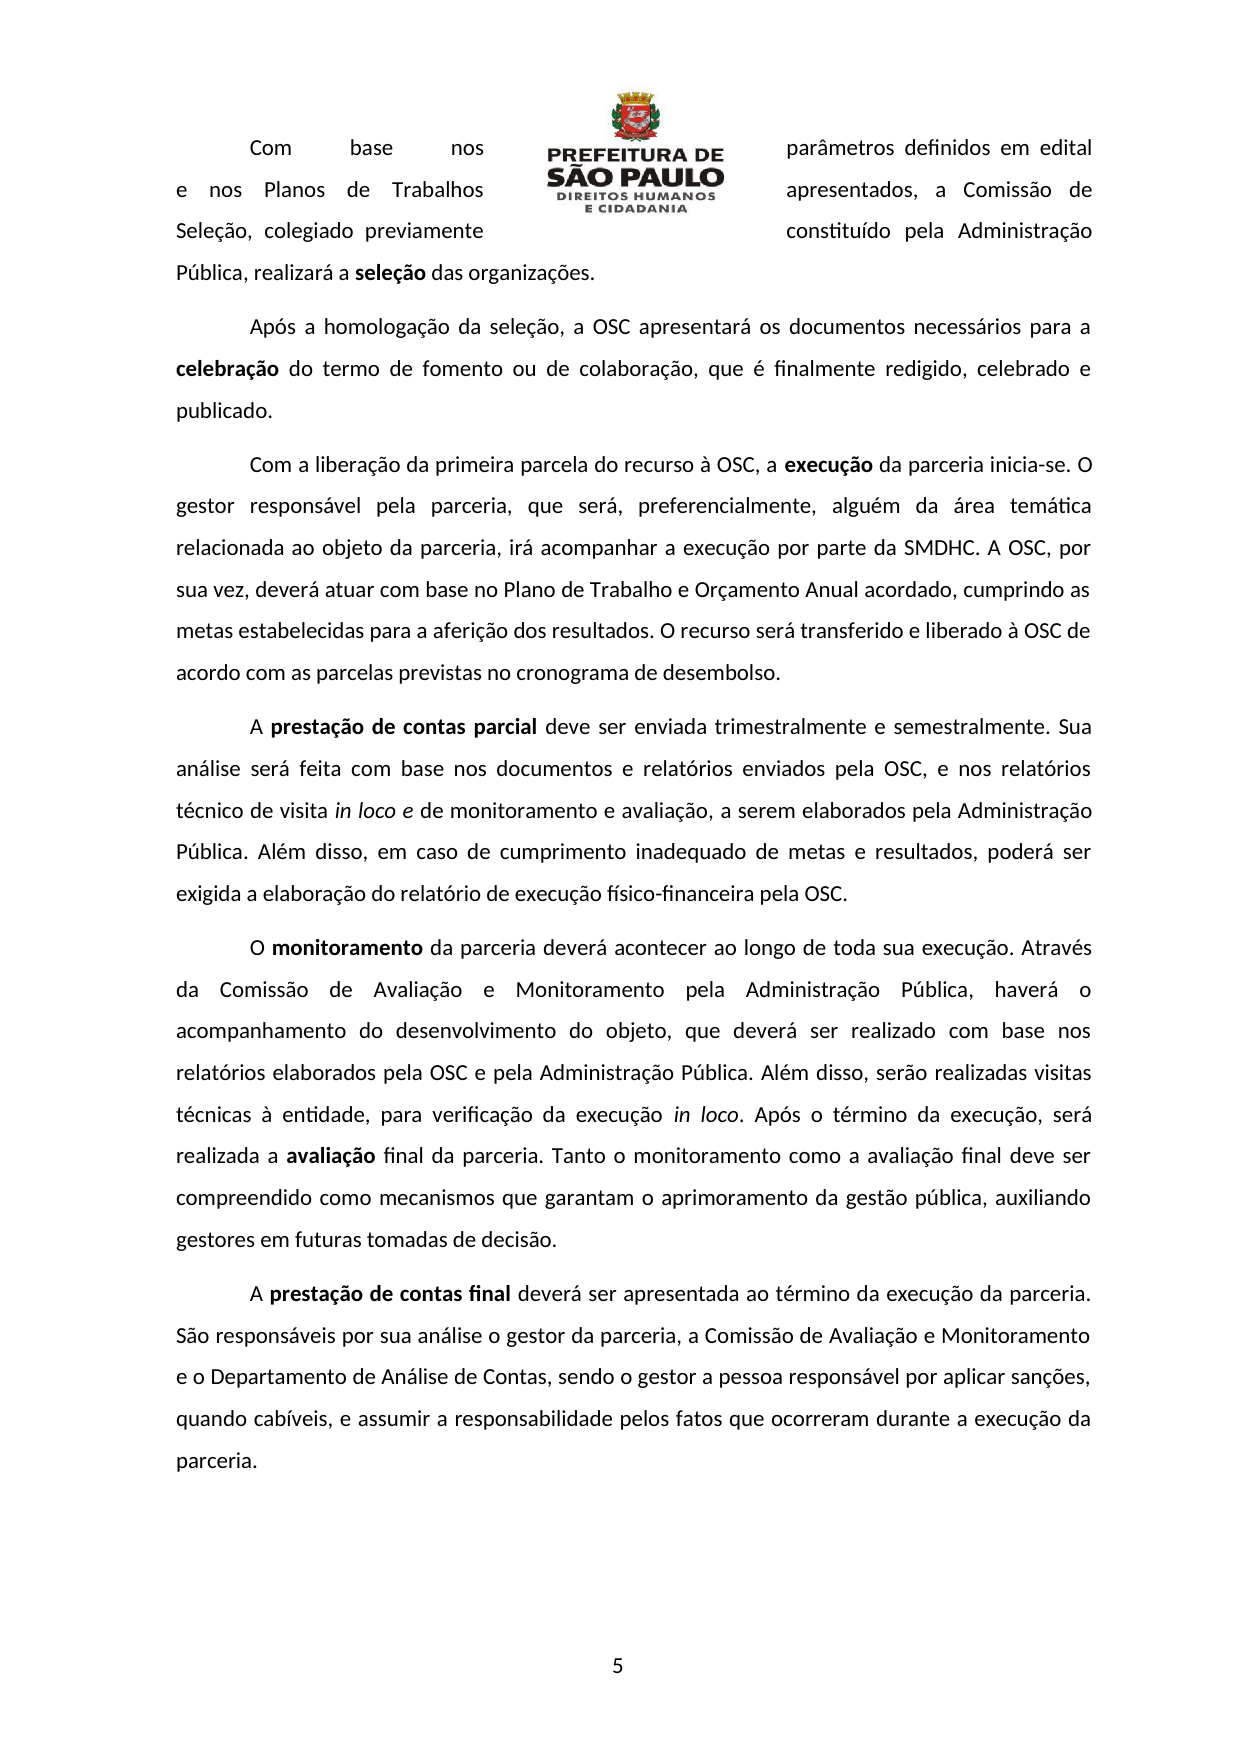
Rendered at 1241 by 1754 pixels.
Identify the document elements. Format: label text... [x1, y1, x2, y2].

text O monitoramento da parceria deverá acontecer ao longo de toda sua execução. Através da Comissão de Avaliação e Monitoramento pela Administração Pública, haverá o acompanhamento do desenvolvimento do objeto, que deverá ser realizado com base nos relatórios elaborados pela OSC e pela Administração Pública. Além disso, serão realizadas visitas técnicas à entidade, para verificação da execução in loco. Após o término da execução, será realizada a avaliação final da parceria. Tanto o monitoramento como a avaliação final deve ser compreendido como mecanismos que garantam o aprimoramento da gestão pública, auxiliando gestores em futuras tomadas de decisão. [176, 933, 1093, 1253]
text Após a homologação da seleção, a OSC apresentará os documentos necessários para a celebração do termo de fomento ou de colaboração, que é finalmente redigido, celebrado e publicado. [176, 312, 1092, 424]
picture [502, 73, 768, 230]
text A prestação de contas final deverá ser apresentada ao término da execução da parceria. São responsáveis por sua análise o gestor da parceria, a Comissão de Avaliação e Monitoramento e o Departamento de Análise de Contas, sendo o gestor a pessoa responsável por aplicar sanções, quando cabíveis, e assumir a responsabilidade pelos fatos que ocorreram durante a execução da parceria. [176, 1279, 1093, 1474]
text Com a liberação da primeira parcela do recurso à OSC, a execução da parceria inicia-se. O gestor responsável pela parceria, que será, preferencialmente, alguém da área temática relacionada ao objeto da parceria, irá acompanhar a execução por parte da SMDHC. A OSC, por sua vez, deverá atuar com base no Plano de Trabalho e Orçamento Anual acordado, cumprindo as metas estabelecidas para a aferição dos resultados. O recurso será transferido e liberado à OSC de acordo com as parcelas previstas no cronograma de desembolso. [176, 450, 1093, 686]
text A prestação de contas parcial deve ser enviada trimestralmente e semestralmente. Sua análise será feita com base nos documentos e relatórios enviados pela OSC, e nos relatórios técnico de visita in loco e de monitoramento e avaliação, a serem elaborados pela Administração Pública. Além disso, em caso de cumprimento inadequado de metas e resultados, poderá ser exigida a elaboração do relatório de execução físico-financeira pela OSC. [176, 712, 1093, 907]
text Com base nos parâmetros definidos em edital e nos Planos de Trabalhos apresentados, a Comissão de Seleção, colegiado previamente constituído pela Administração Pública, realizará a seleção das organizações. [176, 133, 1093, 286]
